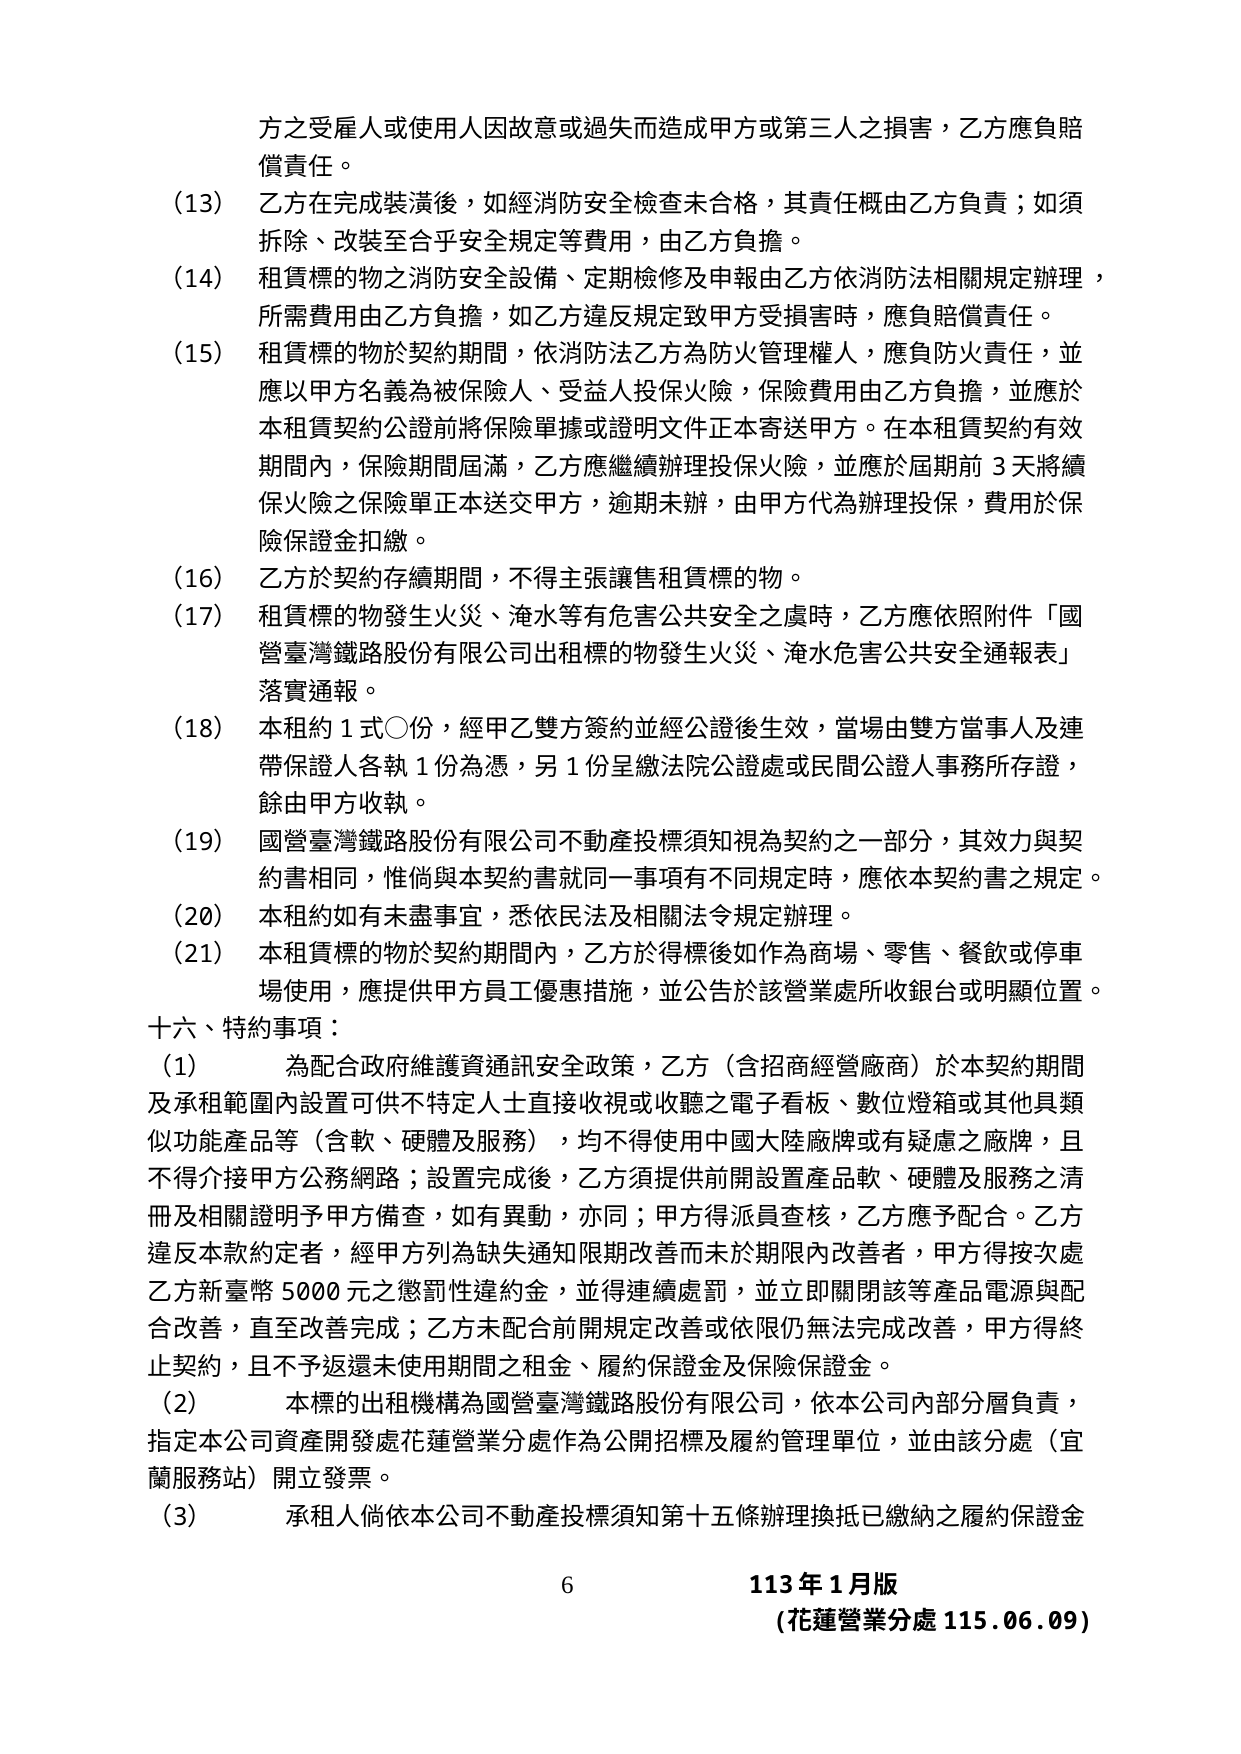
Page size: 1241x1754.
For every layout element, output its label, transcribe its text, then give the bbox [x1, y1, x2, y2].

list 本標的出租機構為國營臺灣鐵路股份有限公司，依本公司內部分層負責，指定本公司資產開發處花蓮營業分處作為公開招標及履約管理單位，並由該分處（宜蘭服務站）開立發票。 [148, 1383, 1087, 1495]
list 為配合政府維護資通訊安全政策，乙方（含招商經營廠商）於本契約期間及承租範圍內設置可供不特定人士直接收視或收聽之電子看板、數位燈箱或其他具類似功能產品等（含軟、硬體及服務），均不得使用中國大陸廠牌或有疑慮之廠牌，且不得介接甲方公務網路；設置完成後，乙方須提供前開設置產品軟、硬體及服務之清冊及相關證明予甲方備查，如有異動，亦同；甲方得派員查核，乙方應予配合。乙方違反本款約定者，經甲方列為缺失通知限期改善而未於期限內改善者，甲方得按次處乙方新臺幣5000元之懲罰性違約金，並得連續處罰，並立即關閉該等產品電源與配合改善，直至改善完成；乙方未配合前開規定改善或依限仍無法完成改善，甲方得終止契約，且不予返還未使用期間之租金、履約保證金及保險保證金。 [148, 1045, 1087, 1383]
list 乙方於契約存續期間，不得主張讓售租賃標的物。 [158, 558, 1087, 595]
text 十六、特約事項： [148, 1008, 1092, 1045]
list 租賃標的物發生火災、淹水等有危害公共安全之虞時，乙方應依照附件「國營臺灣鐵路股份有限公司出租標的物發生火災、淹水危害公共安全通報表」落實通報。 [158, 595, 1087, 708]
list 本租約如有未盡事宜，悉依民法及相關法令規定辦理。 [158, 895, 1087, 933]
list 國營臺灣鐵路股份有限公司不動產投標須知視為契約之一部分，其效力與契約書相同，惟倘與本契約書就同一事項有不同規定時，應依本契約書之規定。 [158, 820, 1087, 895]
list 乙方在完成裝潢後，如經消防安全檢查未合格，其責任概由乙方負責；如須拆除、改裝至合乎安全規定等費用，由乙方負擔。 [158, 183, 1087, 258]
list 本租賃標的物於契約期間內，乙方於得標後如作為商場、零售、餐飲或停車場使用，應提供甲方員工優惠措施，並公告於該營業處所收銀台或明顯位置。 [158, 933, 1087, 1008]
list 承租人倘依本公司不動產投標須知第十五條辦理換抵已繳納之履約保證金，其設定質權之金融機構定期存款單及銀行書面連帶保證書之質權人，亦為甲方授權管理單位國營臺灣鐵路股份有限公司資產開發處花蓮營業分處。 [148, 1495, 1087, 1533]
list 方之受雇人或使用人因故意或過失而造成甲方或第三人之損害，乙方應負賠償責任。 [158, 108, 1087, 183]
list 租賃標的物於契約期間，依消防法乙方為防火管理權人，應負防火責任，並應以甲方名義為被保險人、受益人投保火險，保險費用由乙方負擔，並應於本租賃契約公證前將保險單據或證明文件正本寄送甲方。在本租賃契約有效期間內，保險期間屆滿，乙方應繼續辦理投保火險，並應於屆期前3天將續保火險之保險單正本送交甲方，逾期未辦，由甲方代為辦理投保，費用於保險保證金扣繳。 [158, 333, 1087, 558]
list 租賃標的物之消防安全設備、定期檢修及申報由乙方依消防法相關規定辦理，所需費用由乙方負擔，如乙方違反規定致甲方受損害時，應負賠償責任。 [158, 258, 1087, 333]
list 本租約1式○份，經甲乙雙方簽約並經公證後生效，當場由雙方當事人及連帶保證人各執1份為憑，另1份呈繳法院公證處或民間公證人事務所存證，餘由甲方收執。 [158, 708, 1087, 820]
